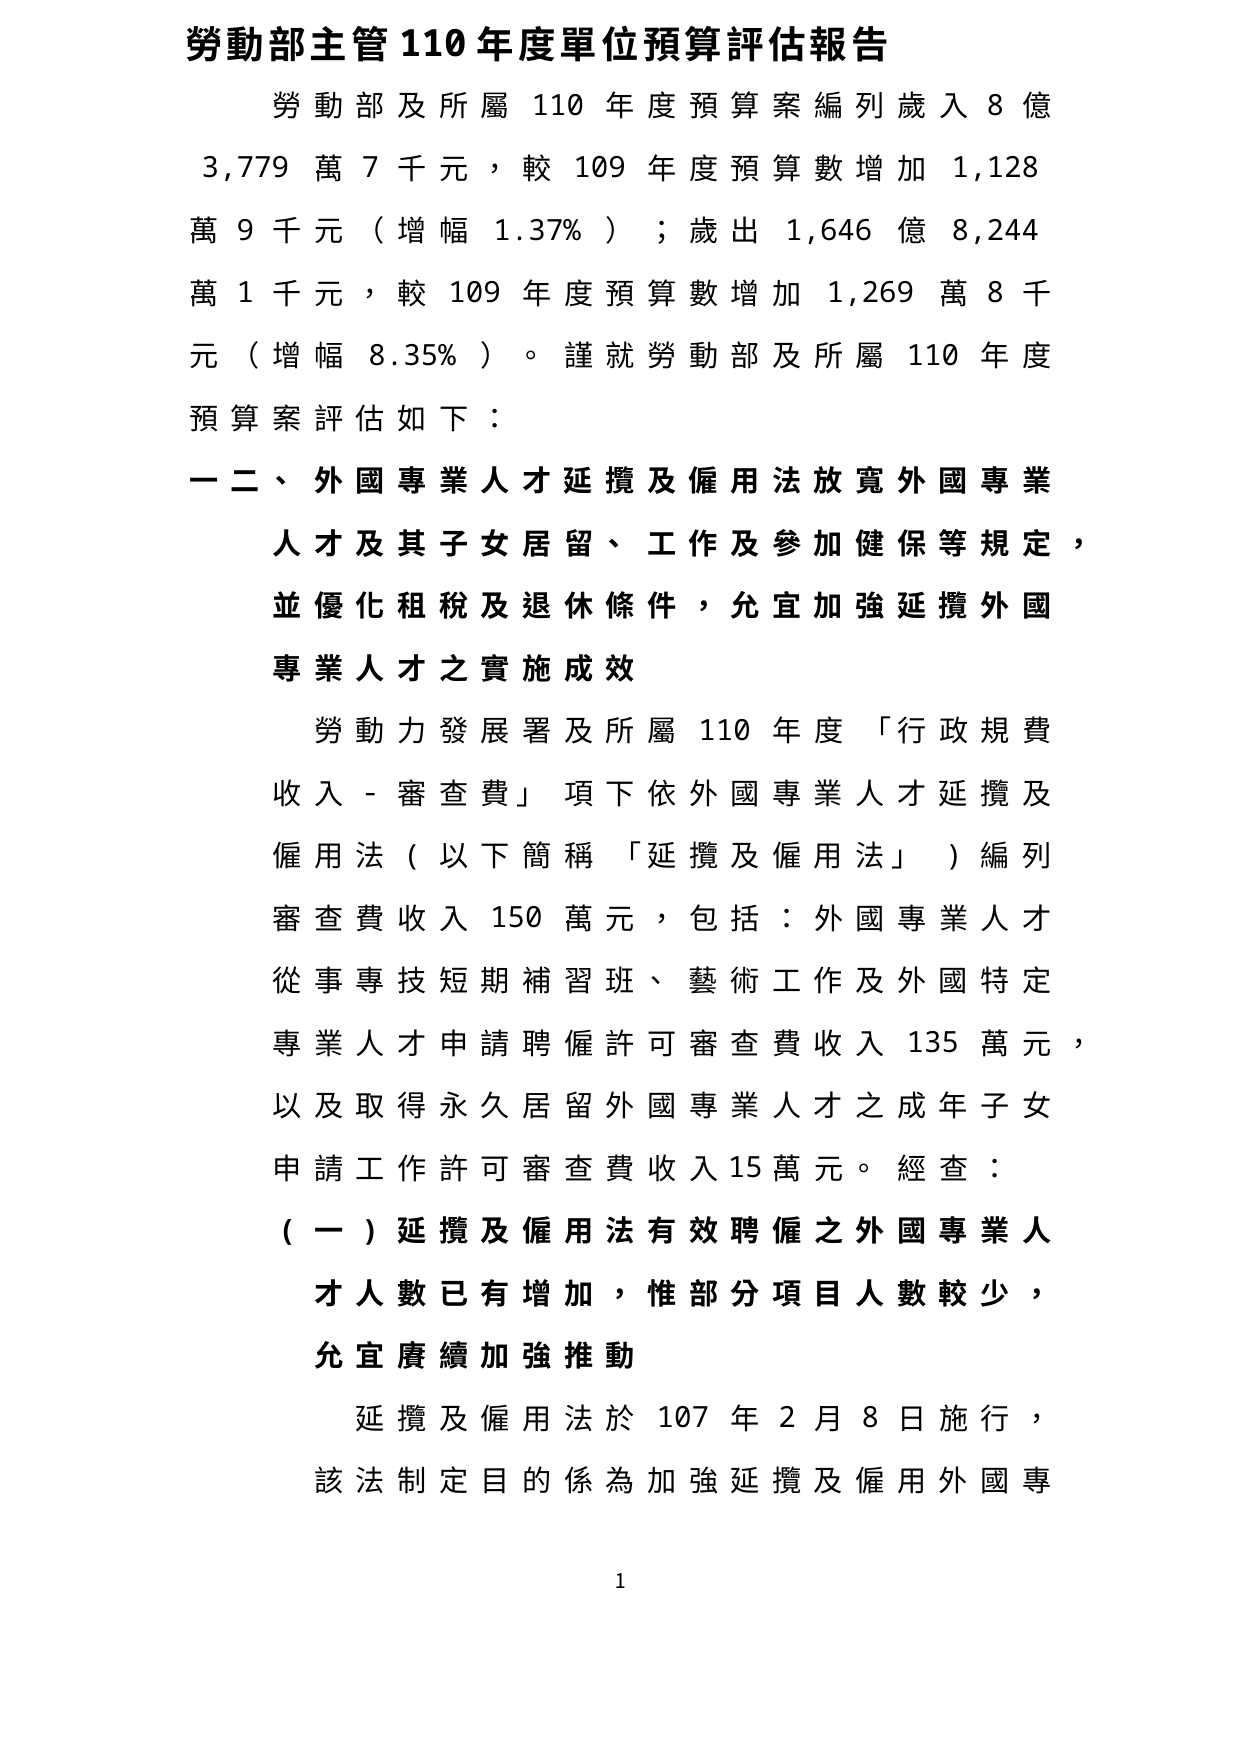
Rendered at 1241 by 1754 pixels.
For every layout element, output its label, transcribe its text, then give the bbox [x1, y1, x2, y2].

text 勞動部及所屬110年度預算案編列歲入8億3,779萬7千元，較109年度預算數增加1,128萬9千元（增幅1.37%）；歲出1,646億8,244萬1千元，較109年度預算數增加1,269萬8千元（增幅8.35%）。謹就勞動部及所屬110年度預算案評估如下： [183, 62, 1058, 437]
text 勞動力發展署及所屬110年度「行政規費收入-審查費」項下依外國專業人才延攬及僱用法(以下簡稱「延攬及僱用法」)編列審查費收入150萬元，包括：外國專業人才從事專技短期補習班、藝術工作及外國特定專業人才申請聘僱許可審查費收入135萬元，以及取得永久居留外國專業人才之成年子女申請工作許可審查費收入15萬元。經查： [242, 687, 1058, 1187]
text (一)延攬及僱用法有效聘僱之外國專業人才人數已有增加，惟部分項目人數較少，允宜賡續加強推動 [242, 1187, 1058, 1375]
text 一二、外國專業人才延攬及僱用法放寬外國專業人才及其子女居留、工作及參加健保等規定，並優化租稅及退休條件，允宜加強延攬外國專業人才之實施成效 [183, 437, 1058, 687]
text 延攬及僱用法於107年2月8日施行，該法制定目的係為加強延攬及僱用外國專 [271, 1375, 1058, 1500]
text 勞動部主管110年度單位預算評估報告 [183, 0, 1058, 62]
